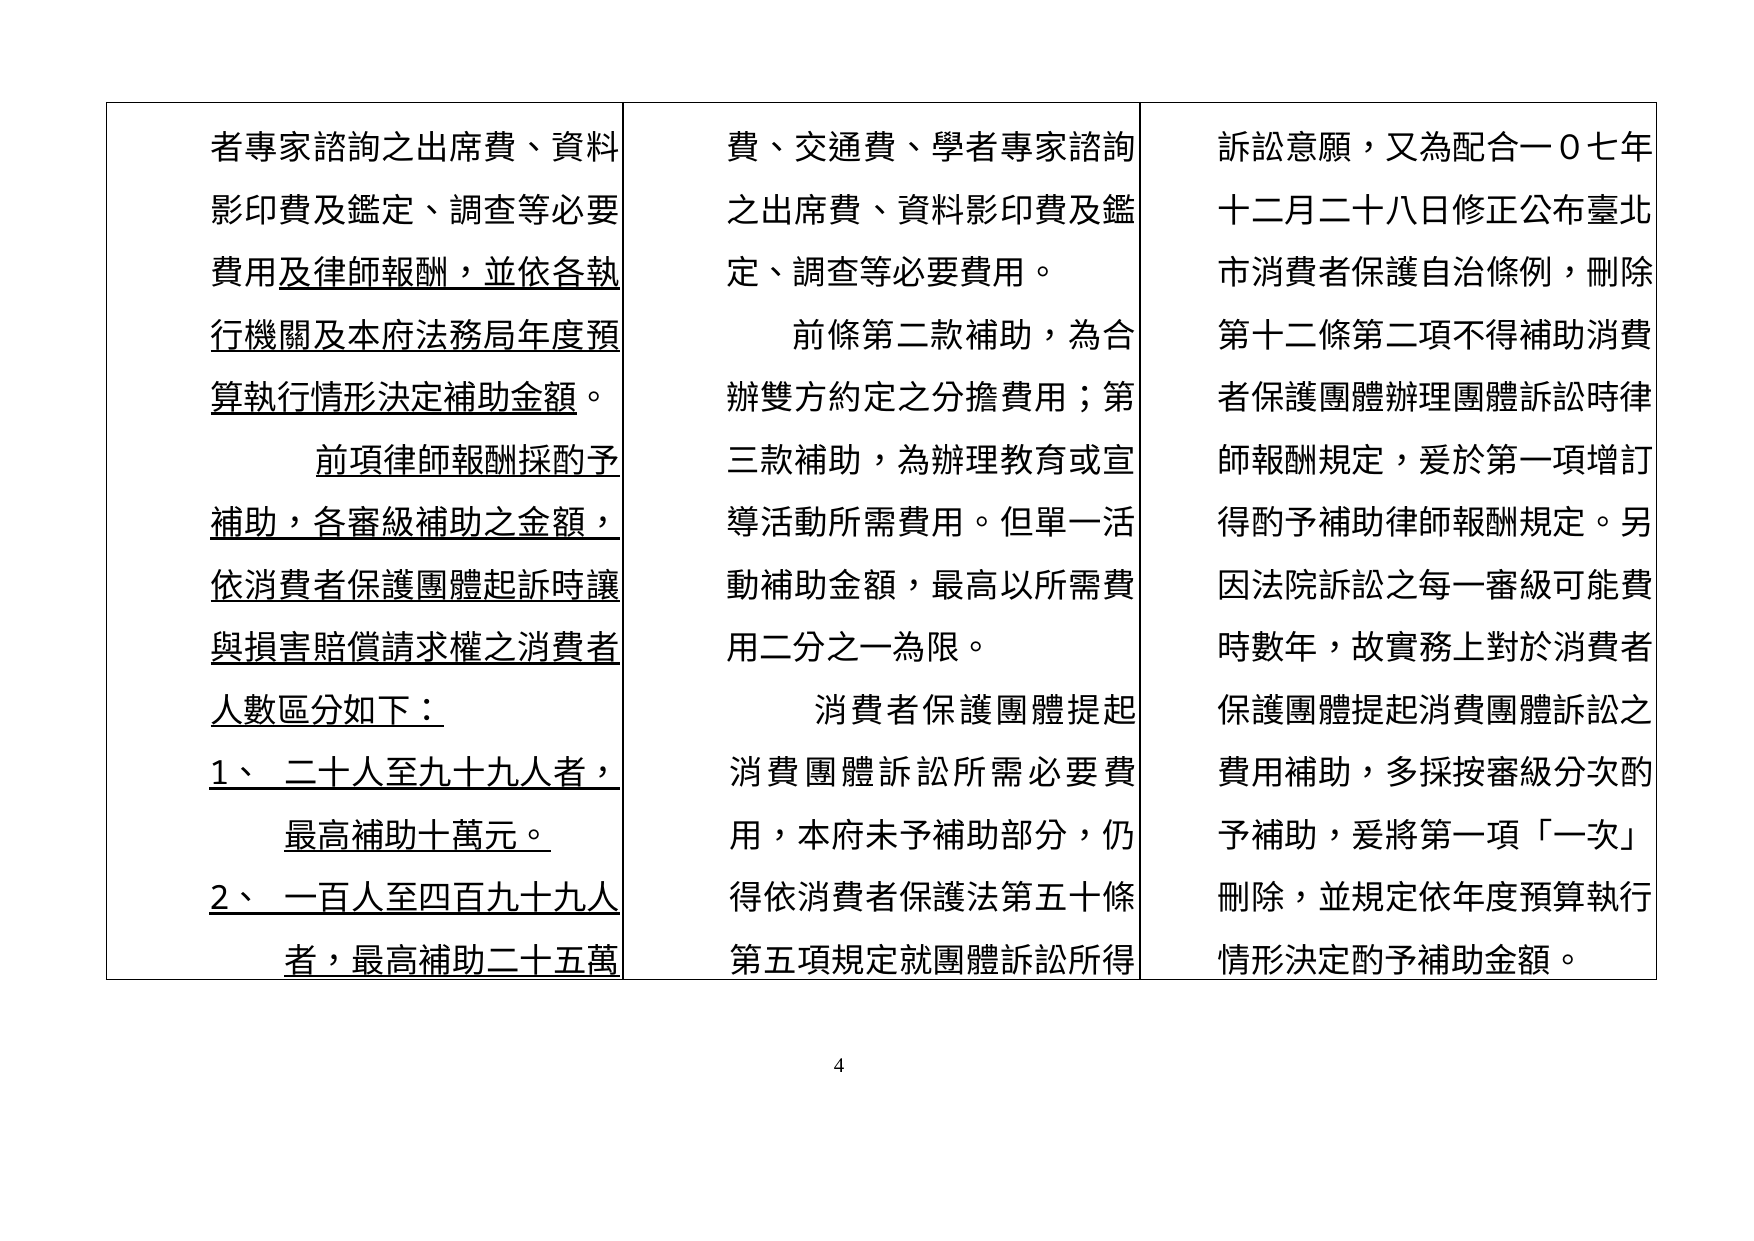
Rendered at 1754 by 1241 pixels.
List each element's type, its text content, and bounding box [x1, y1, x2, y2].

table_cell 費、交通費、學者專家諮詢之出席費、資料影印費及鑑定、調查等必要費用。 前條第二款補助，為合辦雙方約定之分擔費用；第三款補助，為辦理教育或宣導活動所需費用。但單一活動補助金額，最高以所需費用二分之一為限。 消費者保護團體提起消費團體訴訟所需必要費用，本府未予補助部分，仍得依消費者保護法第五十條第五項規定就團體訴訟所得 [624, 103, 1139, 978]
table_cell 一０四年六月十七日修正公布之消保法第四十九條規定刪除律師不得請求報酬之規定，以提升消費者保護團體承接團體訴訟意願，又為配合一０七年十二月二十八日修正公布臺北市消費者保護自治條例，刪除第十二條第二項不得補助消費者保護團體辦理團體訴訟時律師報酬規定，爰於第一項增訂得酌予補助律師報酬規定。另因法院訴訟之每一審級可能費時數年，故實務上對於消費者保護團體提起消費團體訴訟之費用補助，多採按審級分次酌予補助，爰將第一項「一次」刪除，並規定依年度預算執行情形決定酌予補助金額。 參考消費者保護團體就消費者保護法第五十條訴訟起訴時讓與損害賠償請求權之消費者人數及台北律師公會收受酬金參考標準，增訂第二項規範律師報酬酌予補助方式及最高補助額度。 配合第二項之增訂，將現行條文第二項、第三項移列至第三項及第四項。 [1141, 103, 1656, 978]
table_cell 第八條 前條第一款補助，採按審級補助；其補助金額，應衡量提起團體訴訟所需之裁判費、郵電費、交通費、學者專家諮詢之出席費、資料影印費及鑑定、調查等必要費用及律師報酬，並依各執行機關及本府法務局年度預算執行情形決定補助金額。 前項律師報酬採酌予補助，各審級補助之金額，依消費者保護團體起訴時讓與損害賠償請求權之消費者人數區分如下： 二十人至九十九人者，最高補助十萬元。 一百人至四百九十九人者，最高補助二十五萬元。 五百人以上者，最高補助五十萬元。 前條第二款補助，為合辦雙方約定之分擔費用；第三款補助，為辦理教育或宣導活動所需費用。但單一活動補助金額，最高以所需費用二分之一為限。 消費者保護團體提起消費團體訴訟所需必要費用，本府未予補助部分，仍得依消費者保護法第五十條第五項規定就團體訴訟所得賠償扣除之。 [107, 103, 622, 978]
